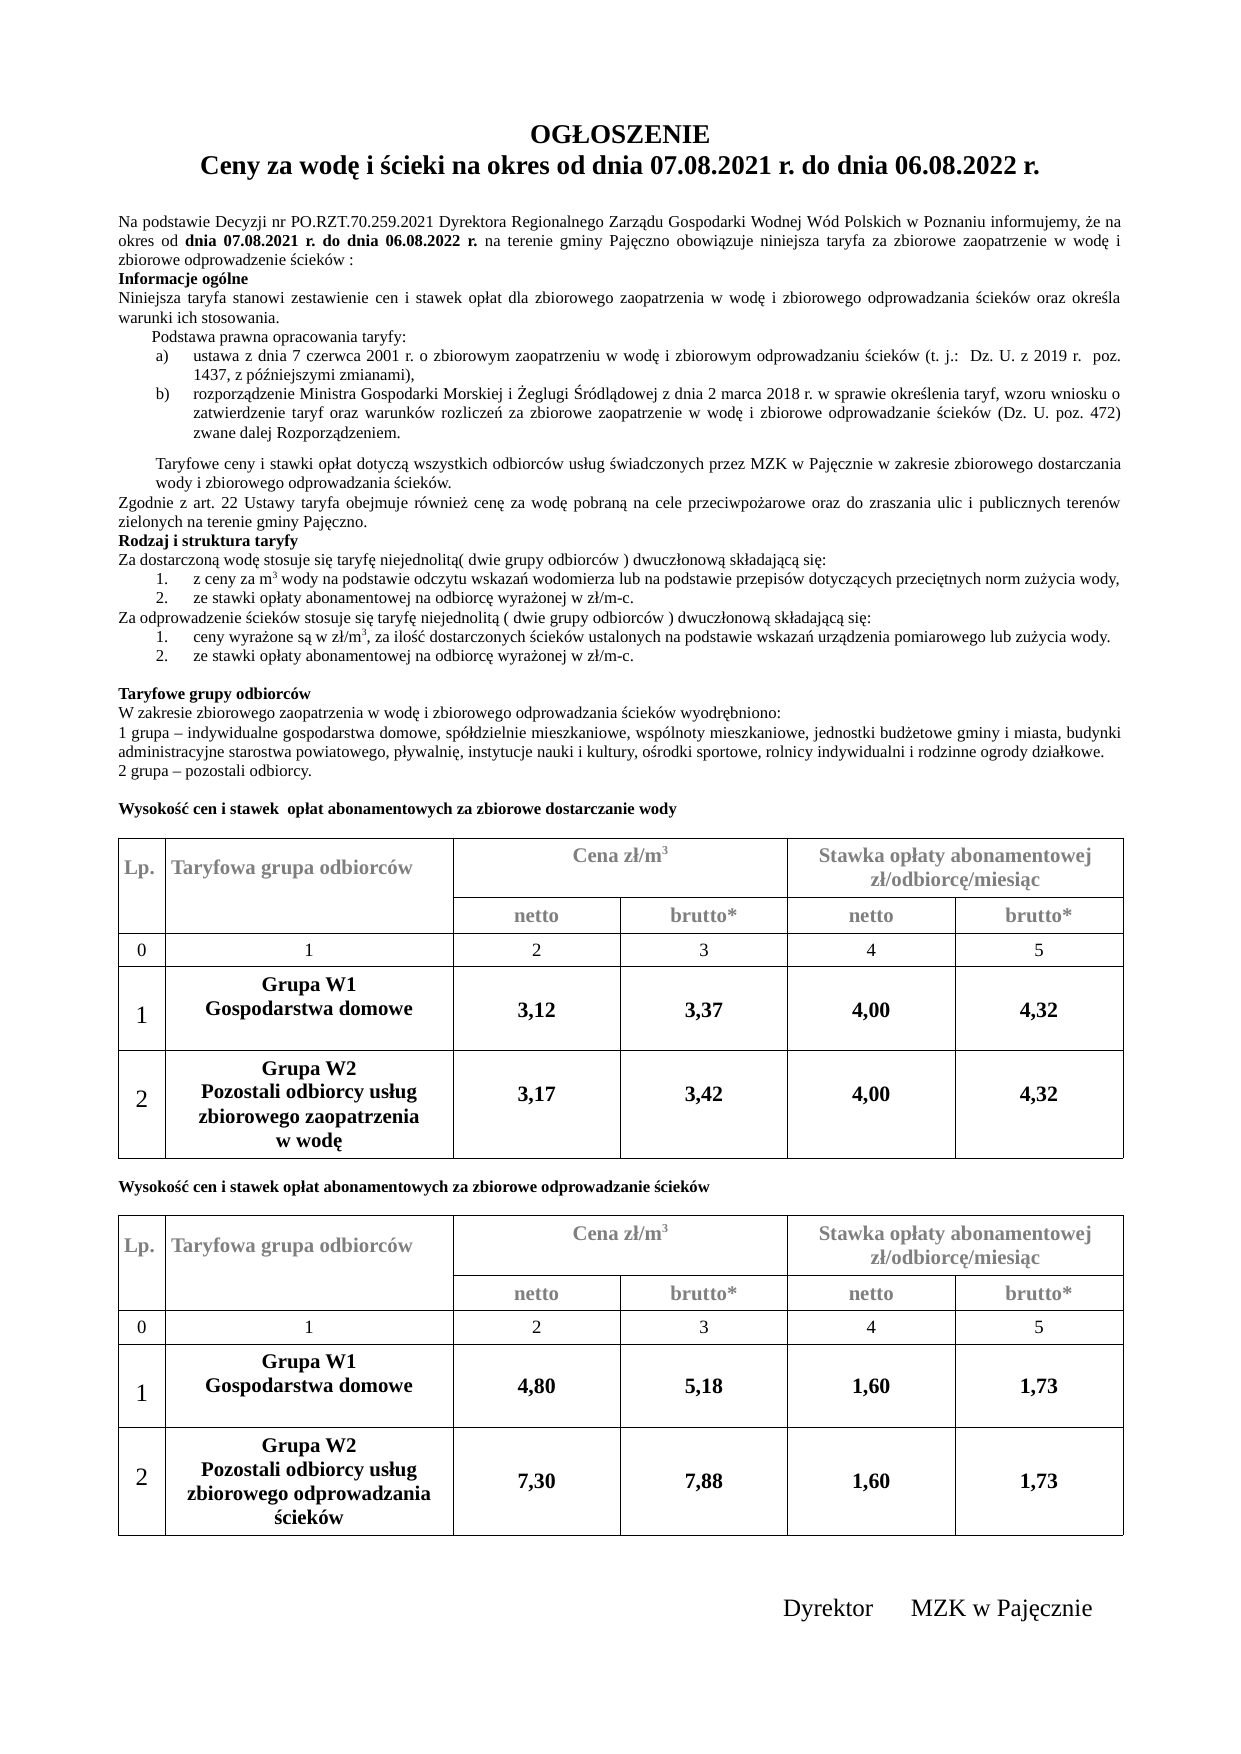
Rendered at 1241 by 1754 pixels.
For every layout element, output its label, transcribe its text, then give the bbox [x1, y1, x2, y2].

text Taryfowe ceny i stawki opłat dotyczą wszystkich odbiorców usług świadczonych przez MZK w Pajęcznie w zakresie zbiorowego dostarczania wody i zbiorowego odprowadzania ścieków. [155, 454, 1122, 492]
table_header Taryfowa grupa odbiorców [166, 839, 453, 933]
table_cell 4,80 [454, 1345, 620, 1427]
table_cell 5,18 [621, 1345, 787, 1427]
text Na podstawie Decyzji nr PO.RZT.70.259.2021 Dyrektora Regionalnego Zarządu Gospodarki Wodnej Wód Polskich w Poznaniu informujemy, że na okres od dnia 07.08.2021 r. do dnia 06.08.2022 r. na terenie gminy Pajęczno obowiązuje niniejsza taryfa za zbiorowe zaopatrzenie w wodę i zbiorowe odprowadzenie ścieków : [118, 212, 1122, 269]
table_cell Grupa W1 Gospodarstwa domowe [166, 1345, 453, 1427]
table_cell 3,12 [454, 967, 620, 1049]
table_cell 4,00 [788, 967, 955, 1049]
table_cell 5 [956, 934, 1123, 966]
table_cell 2 [119, 1428, 165, 1535]
table_cell 4 [788, 934, 955, 966]
table_cell 1,60 [788, 1345, 955, 1427]
table_cell 0 [119, 1311, 165, 1343]
table_cell 7,30 [454, 1428, 620, 1535]
text 1 grupa – indywidualne gospodarstwa domowe, spółdzielnie mieszkaniowe, wspólnoty mieszkaniowe, jednostki budżetowe gminy i miasta, budynki administracyjne starostwa powiatowego, pływalnię, instytucje nauki i kultury, ośrodki sportowe, rolnicy indywidualni i rodzinne ogrody działkowe. [118, 722, 1122, 761]
table_cell netto [788, 1276, 955, 1310]
table_cell 3 [621, 934, 787, 966]
table_cell netto [454, 1276, 620, 1310]
text 2. ze stawki opłaty abonamentowej na odbiorcę wyrażonej w zł/m-c. [118, 646, 1122, 665]
table_cell 1,73 [956, 1345, 1123, 1427]
text Wysokość cen i stawek opłat abonamentowych za zbiorowe dostarczanie wody [118, 799, 1122, 818]
table_cell 1,60 [788, 1428, 955, 1535]
table_cell netto [788, 898, 955, 933]
table_header Stawka opłaty abonamentowej zł/odbiorcę/miesiąc [788, 839, 1123, 897]
text Za odprowadzenie ścieków stosuje się taryfę niejednolitą ( dwie grupy odbiorców ) dwuczłonową składającą się: [118, 607, 1122, 627]
text Dyrektor MZK w Pajęcznie [118, 1593, 1122, 1621]
table_cell 1 [119, 967, 165, 1049]
text Ceny za wodę i ścieki na okres od dnia 07.08.2021 r. do dnia 06.08.2022 r. [118, 149, 1122, 180]
list rozporządzenie Ministra Gospodarki Morskiej i Żeglugi Śródlądowej z dnia 2 marca 2018 r. w sprawie określenia taryf, wzoru wniosku o zatwierdzenie taryf oraz warunków rozliczeń za zbiorowe zaopatrzenie w wodę i zbiorowe odprowadzanie ścieków (Dz. U. poz. 472) zwane dalej Rozporządzeniem. [156, 384, 1122, 442]
text 2 grupa – pozostali odbiorcy. [118, 761, 1122, 780]
table_cell 4,00 [788, 1051, 955, 1157]
table_cell brutto* [956, 898, 1123, 933]
table_cell 1 [166, 934, 453, 966]
table_cell 4,32 [956, 1051, 1123, 1157]
table_cell Grupa W1 Gospodarstwa domowe [166, 967, 453, 1049]
table_cell 2 [454, 1311, 620, 1343]
text W zakresie zbiorowego zaopatrzenia w wodę i zbiorowego odprowadzania ścieków wyodrębniono: [118, 703, 1122, 722]
table_cell 3,42 [621, 1051, 787, 1157]
table_cell Grupa W2 Pozostali odbiorcy usług zbiorowego odprowadzania ścieków [166, 1428, 453, 1535]
table_cell 2 [454, 934, 620, 966]
table_cell brutto* [621, 898, 787, 933]
table_cell 3,37 [621, 967, 787, 1049]
text Taryfowe grupy odbiorców [118, 684, 1122, 703]
table_cell 4,32 [956, 967, 1123, 1049]
text Podstawa prawna opracowania taryfy: [118, 327, 1122, 346]
table_cell 1,73 [956, 1428, 1123, 1535]
table_cell 3 [621, 1311, 787, 1343]
table_header Cena zł/m3 [454, 1216, 787, 1275]
text Wysokość cen i stawek opłat abonamentowych za zbiorowe odprowadzanie ścieków [118, 1177, 1122, 1196]
table_header Cena zł/m3 [454, 839, 787, 897]
table_cell 7,88 [621, 1428, 787, 1535]
table_cell 0 [119, 934, 165, 966]
table_cell 2 [119, 1051, 165, 1157]
table_cell netto [454, 898, 620, 933]
text Informacje ogólne [118, 269, 1122, 288]
table_cell 3,17 [454, 1051, 620, 1157]
list z ceny za m3 wody na podstawie odczytu wskazań wodomierza lub na podstawie przepisów dotyczących przeciętnych norm zużycia wody, [156, 569, 1122, 588]
text 1. ceny wyrażone są w zł/m3, za ilość dostarczonych ścieków ustalonych na podstawie wskazań urządzenia pomiarowego lub zużycia wody. [118, 627, 1122, 646]
table_cell 5 [956, 1311, 1123, 1343]
table_cell brutto* [621, 1276, 787, 1310]
text Zgodnie z art. 22 Ustawy taryfa obejmuje również cenę za wodę pobraną na cele przeciwpożarowe oraz do zraszania ulic i publicznych terenów zielonych na terenie gminy Pajęczno. [118, 492, 1122, 531]
table_cell brutto* [956, 1276, 1123, 1310]
table_cell 1 [119, 1345, 165, 1427]
table_header Taryfowa grupa odbiorców [166, 1216, 453, 1310]
table_cell Grupa W2 Pozostali odbiorcy usług zbiorowego zaopatrzenia w wodę [166, 1051, 453, 1157]
text Rodzaj i struktura taryfy [118, 531, 1122, 550]
table_cell 1 [166, 1311, 453, 1343]
list ustawa z dnia 7 czerwca 2001 r. o zbiorowym zaopatrzeniu w wodę i zbiorowym odprowadzaniu ścieków (t. j.: Dz. U. z 2019 r. poz. 1437, z późniejszymi zmianami), [156, 346, 1122, 384]
text Niniejsza taryfa stanowi zestawienie cen i stawek opłat dla zbiorowego zaopatrzenia w wodę i zbiorowego odprowadzania ścieków oraz określa warunki ich stosowania. [118, 288, 1122, 327]
table_header Stawka opłaty abonamentowej zł/odbiorcę/miesiąc [788, 1216, 1123, 1275]
table_header Lp. [119, 1216, 165, 1310]
text OGŁOSZENIE [118, 118, 1122, 149]
table_header Lp. [119, 839, 165, 933]
table_cell 4 [788, 1311, 955, 1343]
list ze stawki opłaty abonamentowej na odbiorcę wyrażonej w zł/m-c. [156, 588, 1122, 607]
text Za dostarczoną wodę stosuje się taryfę niejednolitą( dwie grupy odbiorców ) dwuczłonową składającą się: [118, 550, 1122, 569]
